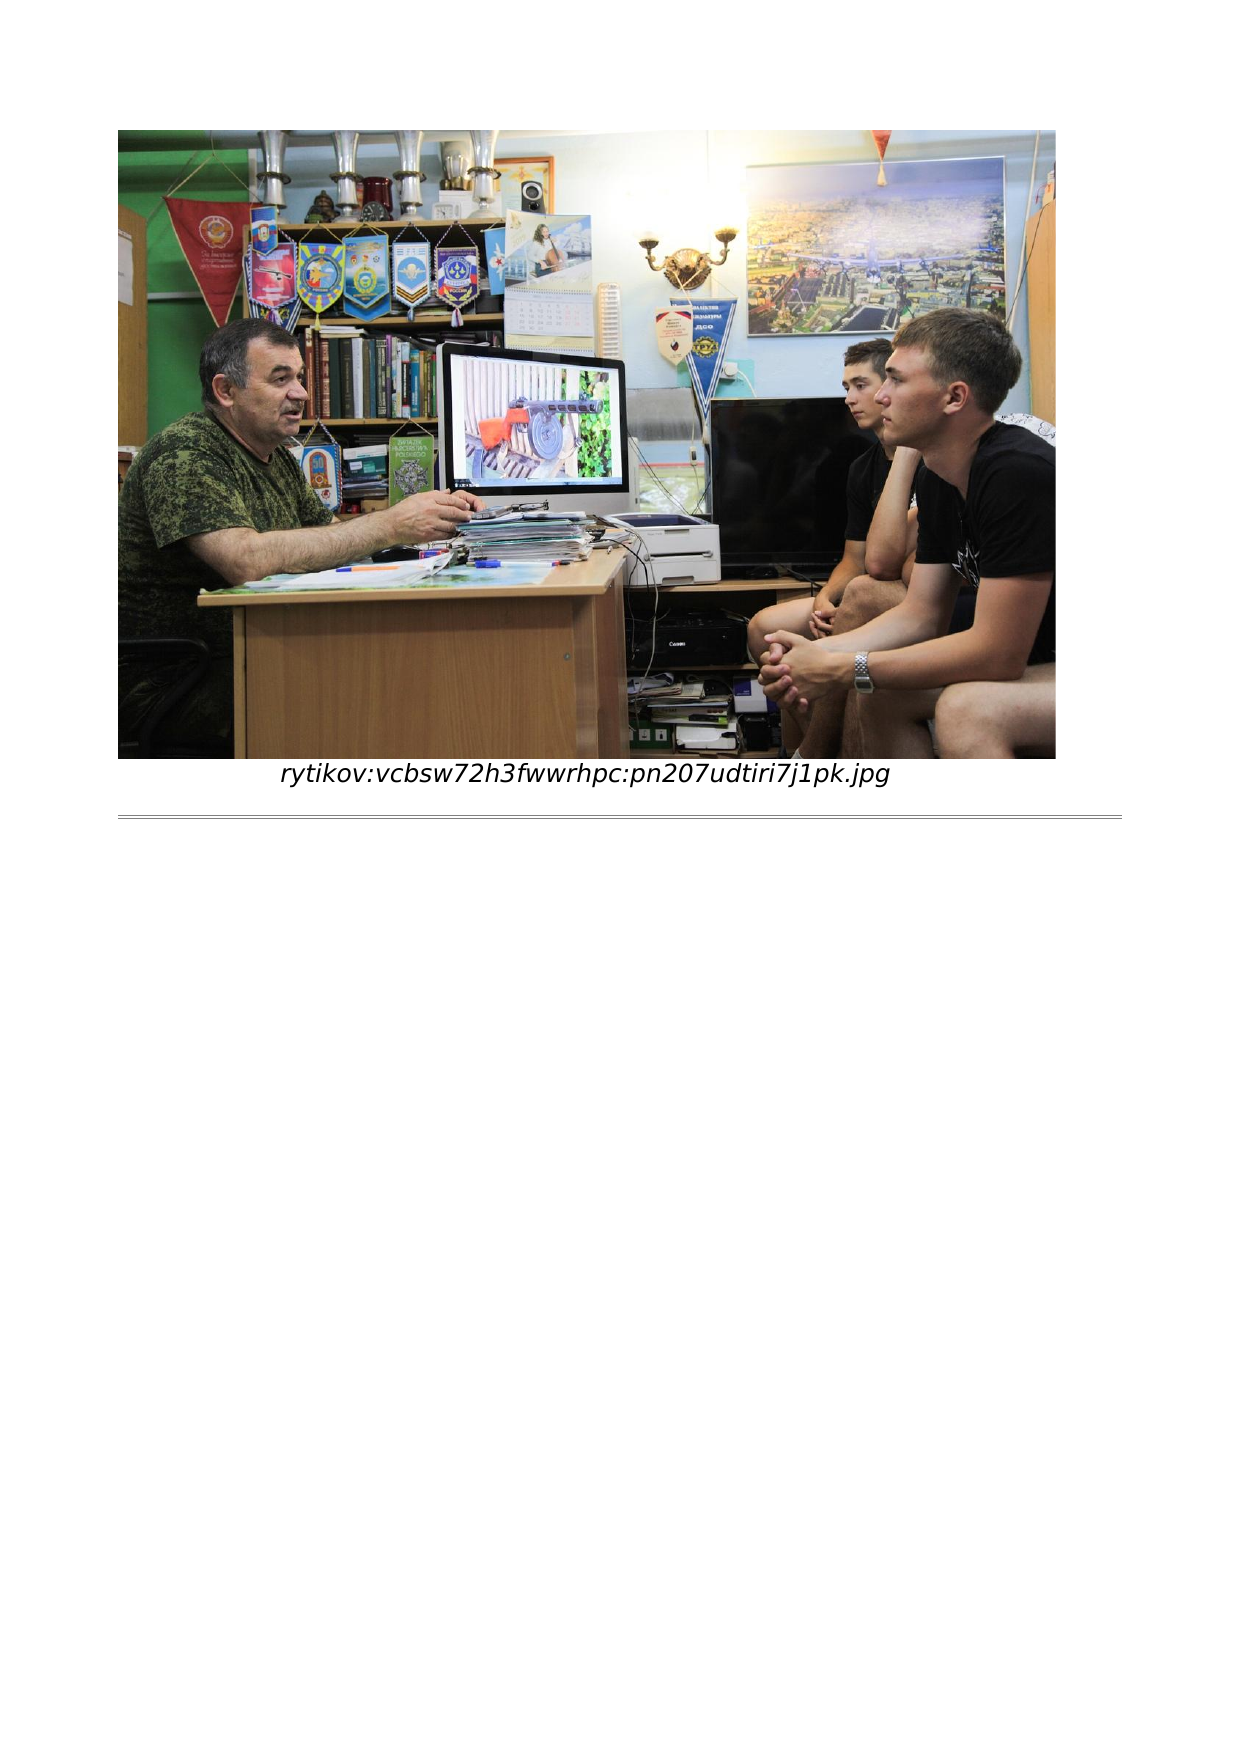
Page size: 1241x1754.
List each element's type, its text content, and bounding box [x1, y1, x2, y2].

text rytikov:vcbsw72h3fwwrhpc:pn207udtiri7j1pk.jpg [118, 759, 1056, 788]
picture [118, 130, 1056, 759]
